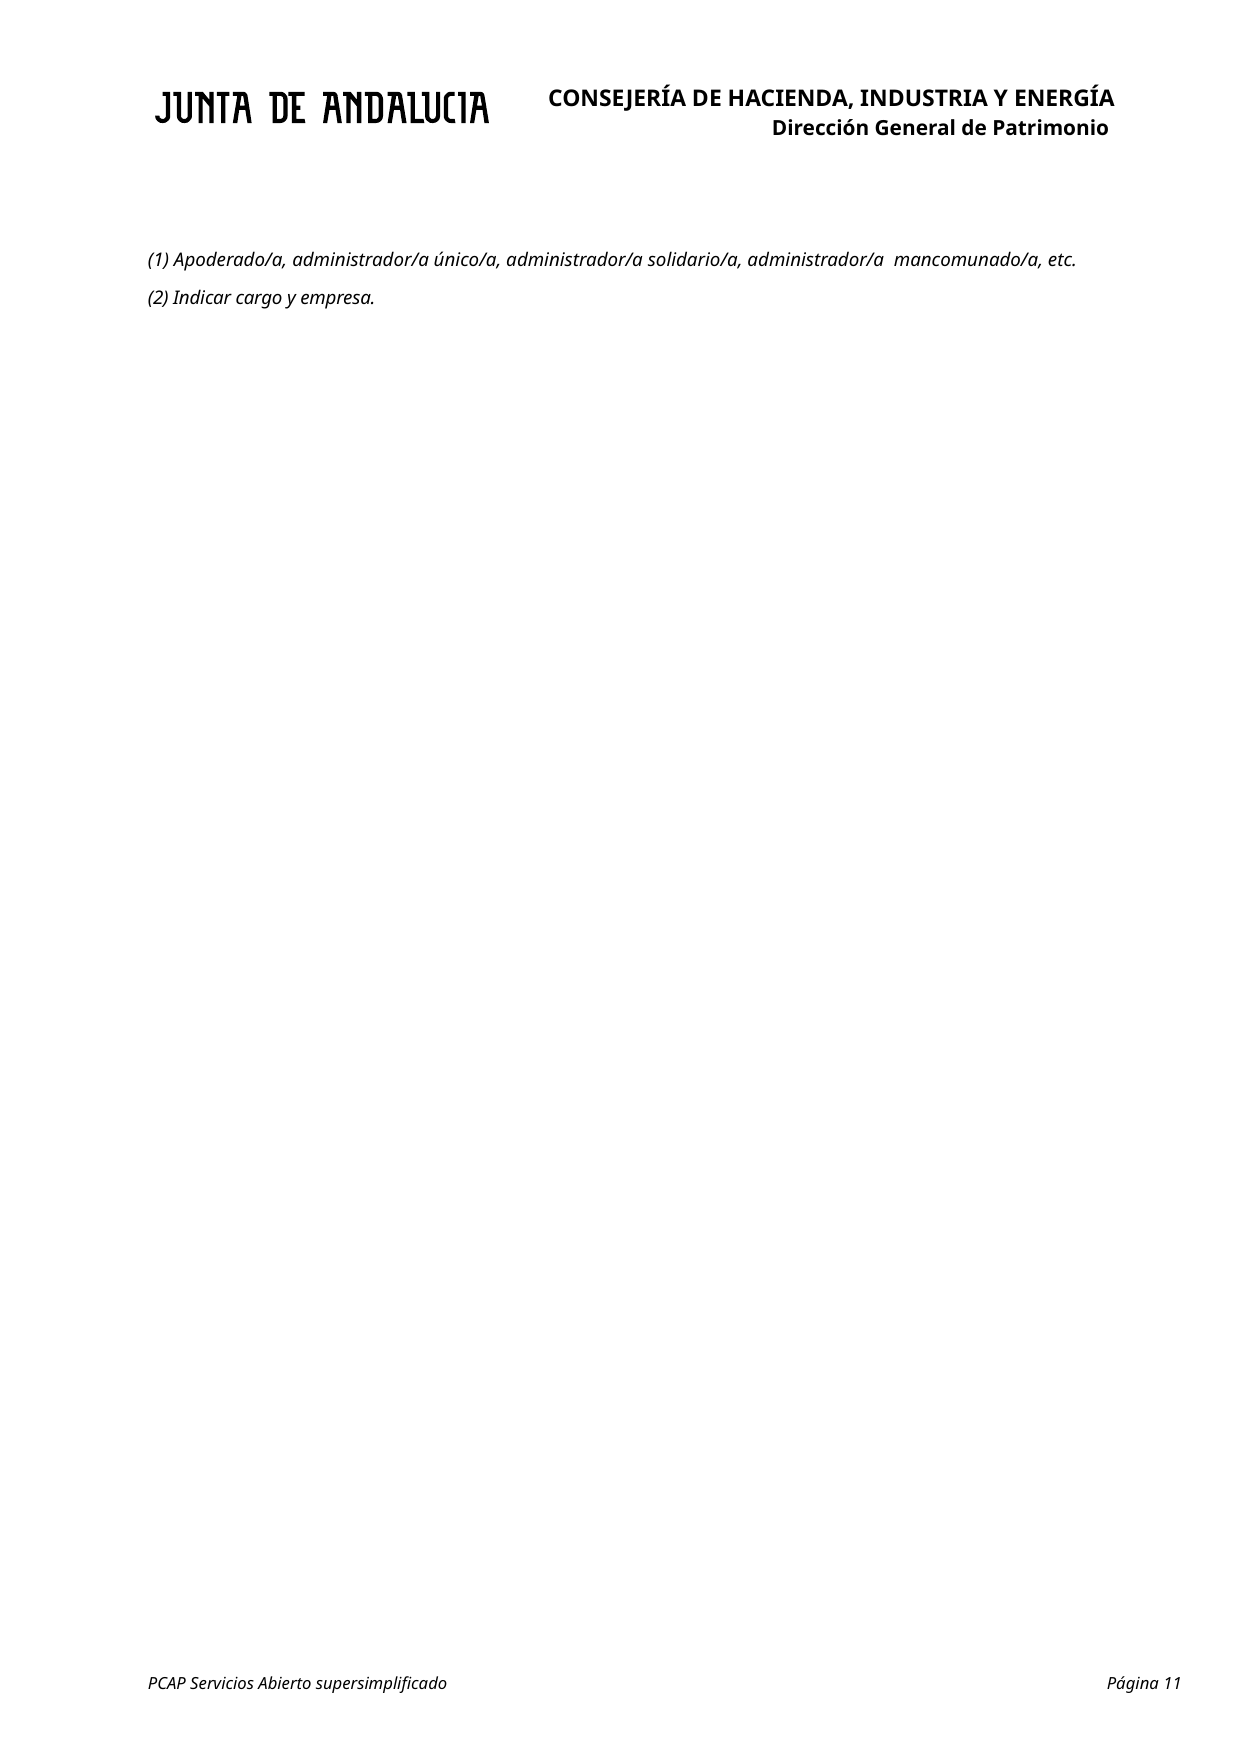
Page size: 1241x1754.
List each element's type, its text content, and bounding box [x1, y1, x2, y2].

list (2) Indicar cargo y empresa. [148, 284, 1136, 309]
list (1) Apoderado/a, administrador/a único/a, administrador/a solidario/a, administrador/a mancomunado/a, etc. [148, 246, 1136, 271]
